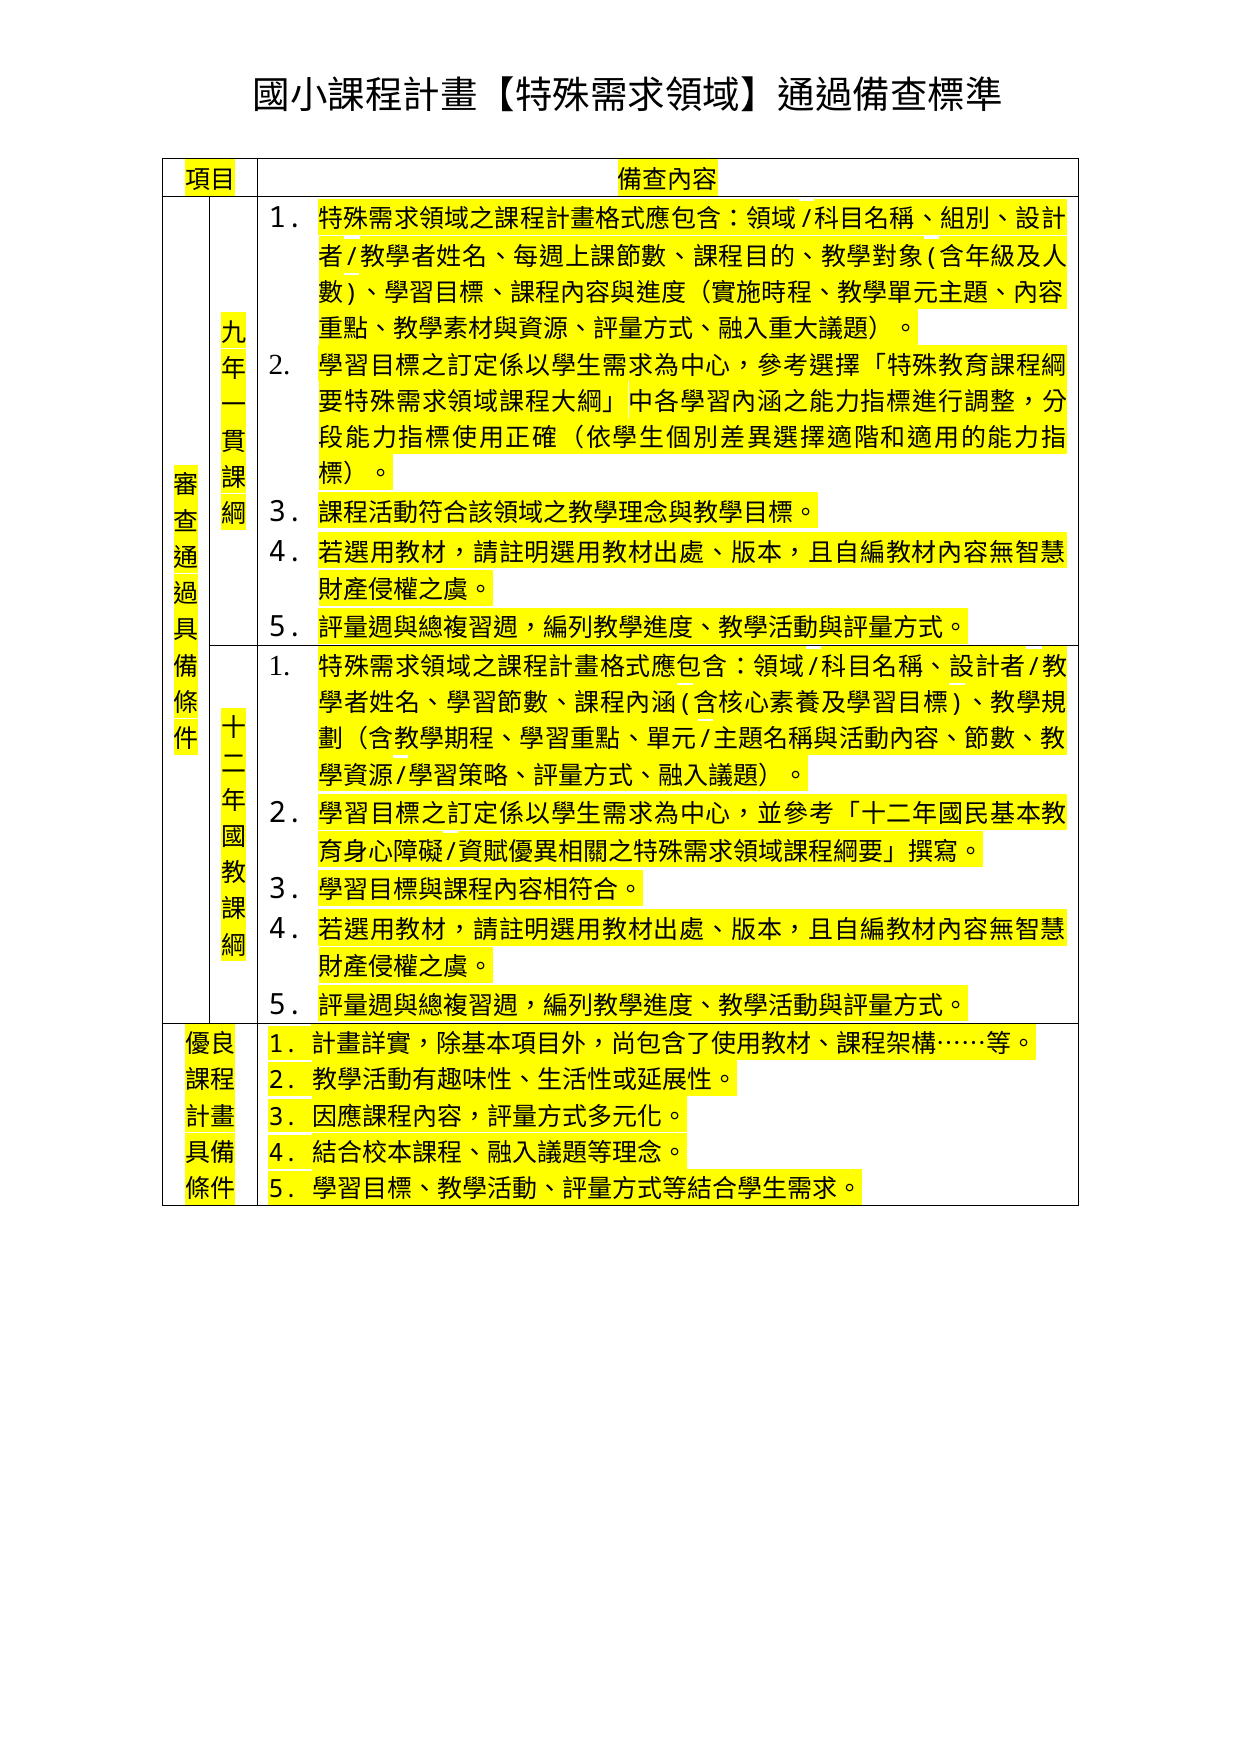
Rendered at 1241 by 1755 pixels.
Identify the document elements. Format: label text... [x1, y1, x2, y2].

table_cell 特殊需求領域之課程計畫格式應包含：領域/科目名稱、組別、設計者/教學者姓名、每週上課節數、課程目的、教學對象(含年級及人數)、學習目標、課程內容與進度（實施時程、教學單元主題、內容重點、教學素材與資源、評量方式、融入重大議題）。 學習目標之訂定係以學生需求為中心，參考選擇「特殊教育課程綱要特殊需求領域課程大綱」中各學習內涵之能力指標進行調整，分段能力指標使用正確（依學生個別差異選擇適階和適用的能力指標）。 課程活動符合該領域之教學理念與教學目標。 若選用教材，請註明選用教材出處、版本，且自編教材內容無智慧財產侵權之虞。 評量週與總複習週，編列教學進度、教學活動與評量方式。 [258, 197, 1078, 645]
table_cell 九年一貫課綱 [210, 197, 257, 645]
table_cell 審查通過具備條件 [163, 197, 209, 1023]
table_cell 十二年國教課綱 [210, 646, 257, 1023]
table_cell 特殊需求領域之課程計畫格式應包含：領域/科目名稱、設計者/教學者姓名、學習節數、課程內涵(含核心素養及學習目標)、教學規劃（含教學期程、學習重點、單元/主題名稱與活動內容、節數、教學資源/學習策略、評量方式、融入議題）。 學習目標之訂定係以學生需求為中心，並參考「十二年國民基本教育身心障礙/資賦優異相關之特殊需求領域課程綱要」撰寫。 學習目標與課程內容相符合。 若選用教材，請註明選用教材出處、版本，且自編教材內容無智慧財產侵權之虞。 評量週與總複習週，編列教學進度、教學活動與評量方式。 [258, 646, 1078, 1023]
table_header 項目 [163, 159, 257, 196]
table_cell 優良 課程 計畫 具備 條件 [163, 1024, 257, 1205]
text 國小課程計畫【特殊需求領域】通過備查標準 [118, 75, 1122, 117]
table_header 備查內容 [258, 159, 1078, 196]
table_cell 計畫詳實，除基本項目外，尚包含了使用教材、課程架構……等。 教學活動有趣味性、生活性或延展性。 因應課程內容，評量方式多元化。 結合校本課程、融入議題等理念。 學習目標、教學活動、評量方式等結合學生需求。 [258, 1024, 1078, 1205]
